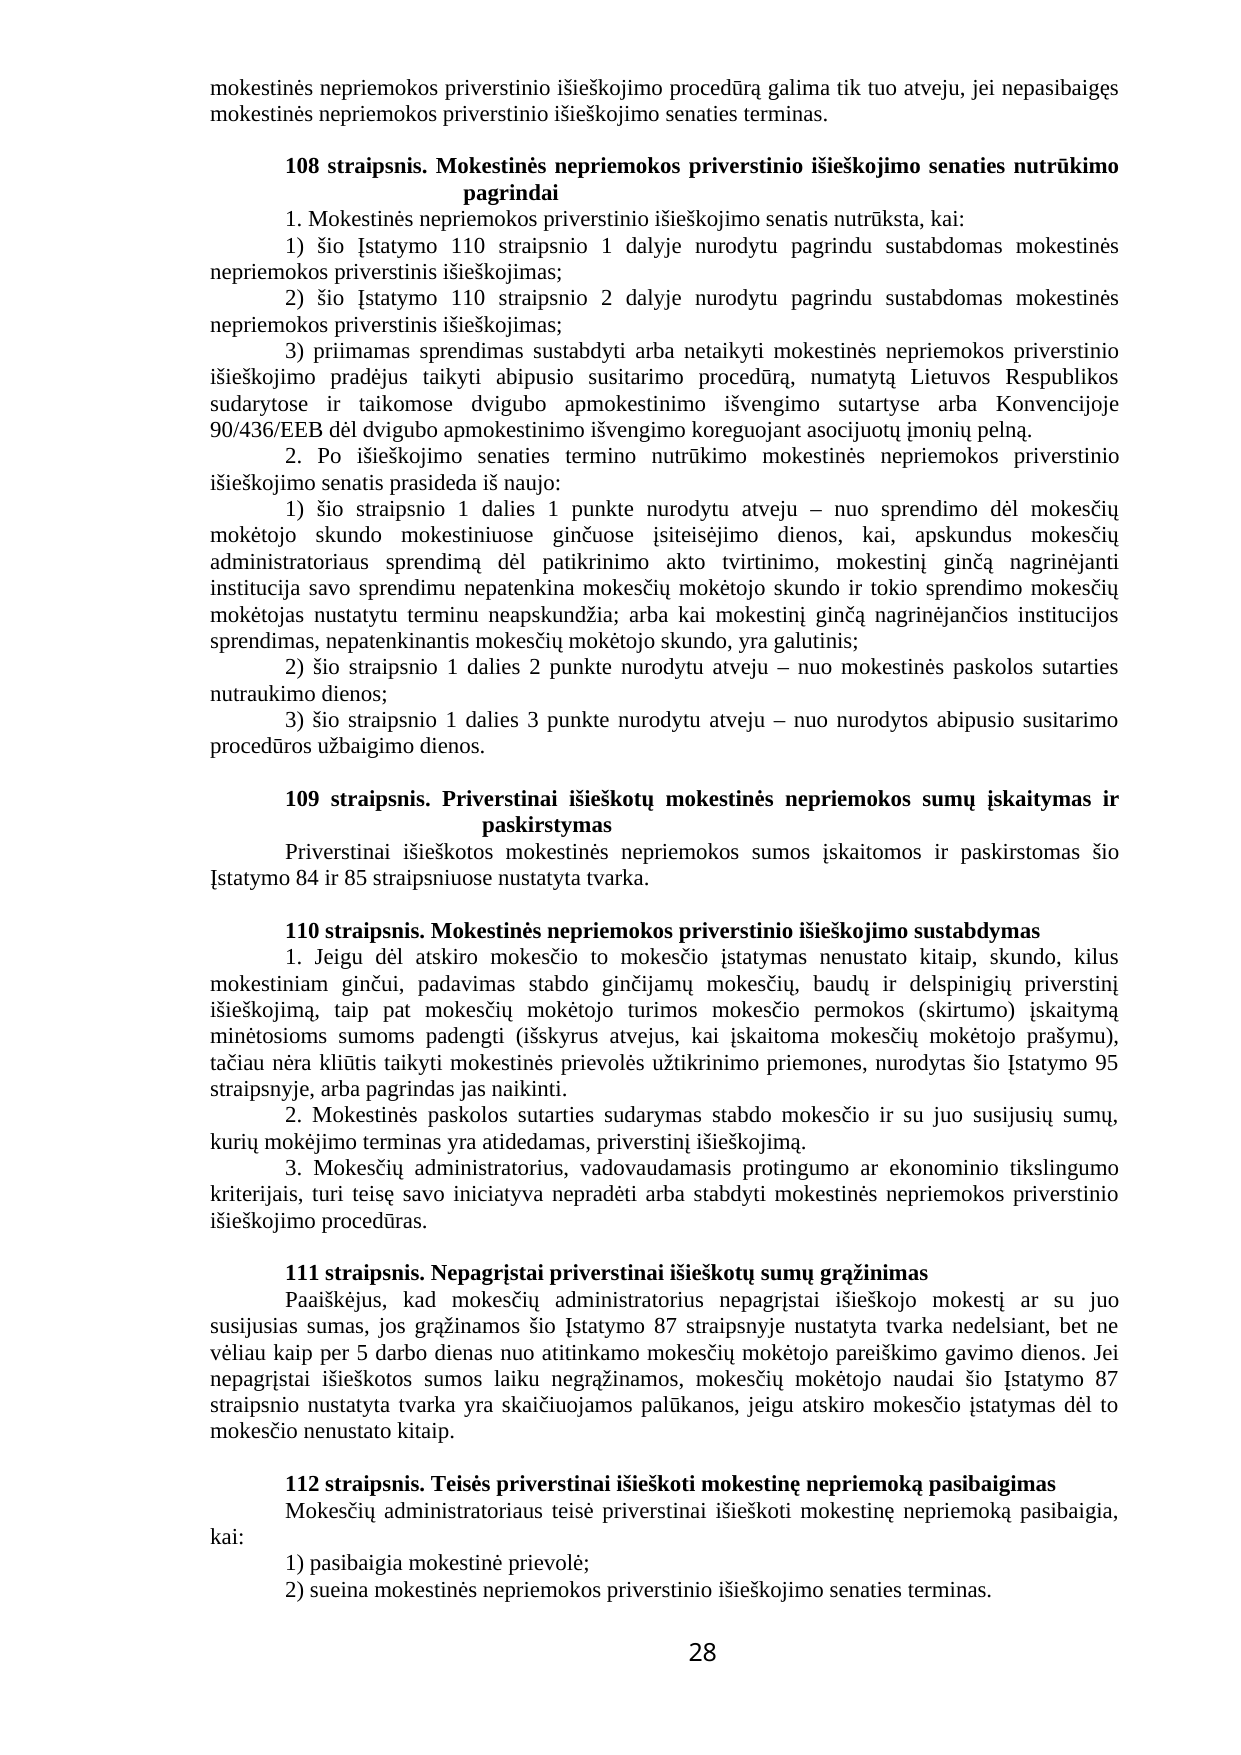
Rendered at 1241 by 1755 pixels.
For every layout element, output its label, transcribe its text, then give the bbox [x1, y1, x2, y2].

text 1. Jeigu dėl atskiro mokesčio to mokesčio įstatymas nenustato kitaip, skundo, kilus mokestiniam ginčui, padavimas stabdo ginčijamų mokesčių, baudų ir delspinigių priverstinį išieškojimą, taip pat mokesčių mokėtojo turimos mokesčio permokos (skirtumo) įskaitymą minėtosioms sumoms padengti (išskyrus atvejus, kai įskaitoma mokesčių mokėtojo prašymu), tačiau nėra kliūtis taikyti mokestinės prievolės užtikrinimo priemones, nurodytas šio Įstatymo 95 straipsnyje, arba pagrindas jas naikinti. [210, 943, 1120, 1101]
text 2. Po išieškojimo senaties termino nutrūkimo mokestinės nepriemokos priverstinio išieškojimo senatis prasideda iš naujo: [210, 442, 1120, 495]
text 109 straipsnis. Priverstinai išieškotų mokestinės nepriemokos sumų įskaitymas ir paskirstymas [285, 785, 1120, 838]
text 1) šio Įstatymo 110 straipsnio 1 dalyje nurodytu pagrindu sustabdomas mokestinės nepriemokos priverstinis išieškojimas; [210, 232, 1120, 284]
subtitle 110 straipsnis. Mokestinės nepriemokos priverstinio išieškojimo sustabdymas [210, 917, 1120, 943]
text 108 straipsnis. Mokestinės nepriemokos priverstinio išieškojimo senaties nutrūkimo pagrindai [285, 153, 1120, 205]
text 3) priimamas sprendimas sustabdyti arba netaikyti mokestinės nepriemokos priverstinio išieškojimo pradėjus taikyti abipusio susitarimo procedūrą, numatytą Lietuvos Respublikos sudarytose ir taikomose dvigubo apmokestinimo išvengimo sutartyse arba Konvencijoje 90/436/EEB dėl dvigubo apmokestinimo išvengimo koreguojant asocijuotų įmonių pelną. [210, 337, 1120, 442]
text 2) sueina mokestinės nepriemokos priverstinio išieškojimo senaties terminas. [210, 1576, 1120, 1602]
text 3) šio straipsnio 1 dalies 3 punkte nurodytu atveju – nuo nurodytos abipusio susitarimo procedūros užbaigimo dienos. [210, 706, 1120, 759]
text 3. Mokesčių administratorius, vadovaudamasis protingumo ar ekonominio tikslingumo kriterijais, turi teisę savo iniciatyva nepradėti arba stabdyti mokestinės nepriemokos priverstinio išieškojimo procedūras. [210, 1154, 1120, 1233]
text 2) šio Įstatymo 110 straipsnio 2 dalyje nurodytu pagrindu sustabdomas mokestinės nepriemokos priverstinis išieškojimas; [210, 284, 1120, 337]
text Paaiškėjus, kad mokesčių administratorius nepagrįstai išieškojo mokestį ar su juo susijusias sumas, jos grąžinamos šio Įstatymo 87 straipsnyje nustatyta tvarka nedelsiant, bet ne vėliau kaip per 5 darbo dienas nuo atitinkamo mokesčių mokėtojo pareiškimo gavimo dienos. Jei nepagrįstai išieškotos sumos laiku negrąžinamos, mokesčių mokėtojo naudai šio Įstatymo 87 straipsnio nustatyta tvarka yra skaičiuojamos palūkanos, jeigu atskiro mokesčio įstatymas dėl to mokesčio nenustato kitaip. [210, 1286, 1120, 1444]
text 2) šio straipsnio 1 dalies 2 punkte nurodytu atveju – nuo mokestinės paskolos sutarties nutraukimo dienos; [210, 653, 1120, 706]
text 2. Mokestinės paskolos sutarties sudarymas stabdo mokesčio ir su juo susijusių sumų, kurių mokėjimo terminas yra atidedamas, priverstinį išieškojimą. [210, 1101, 1120, 1154]
text 1) pasibaigia mokestinė prievolė; [210, 1549, 1120, 1576]
text 111 straipsnis. Nepagrįstai priverstinai išieškotų sumų grąžinimas [210, 1259, 1120, 1286]
text 1. Mokestinės nepriemokos priverstinio išieškojimo senatis nutrūksta, kai: [210, 205, 1120, 232]
text Mokesčių administratoriaus teisė priverstinai išieškoti mokestinę nepriemoką pasibaigia, kai: [210, 1497, 1120, 1549]
text Priverstinai išieškotos mokestinės nepriemokos sumos įskaitomos ir paskirstomas šio Įstatymo 84 ir 85 straipsniuose nustatyta tvarka. [210, 838, 1120, 891]
text mokestinės nepriemokos priverstinio išieškojimo procedūrą galima tik tuo atveju, jei nepasibaigęs mokestinės nepriemokos priverstinio išieškojimo senaties terminas. [210, 73, 1120, 126]
text 1) šio straipsnio 1 dalies 1 punkte nurodytu atveju – nuo sprendimo dėl mokesčių mokėtojo skundo mokestiniuose ginčuose įsiteisėjimo dienos, kai, apskundus mokesčių administratoriaus sprendimą dėl patikrinimo akto tvirtinimo, mokestinį ginčą nagrinėjanti institucija savo sprendimu nepatenkina mokesčių mokėtojo skundo ir tokio sprendimo mokesčių mokėtojas nustatytu terminu neapskundžia; arba kai mokestinį ginčą nagrinėjančios institucijos sprendimas, nepatenkinantis mokesčių mokėtojo skundo, yra galutinis; [210, 495, 1120, 653]
text 112 straipsnis. Teisės priverstinai išieškoti mokestinę nepriemoką pasibaigimas [285, 1470, 1120, 1497]
